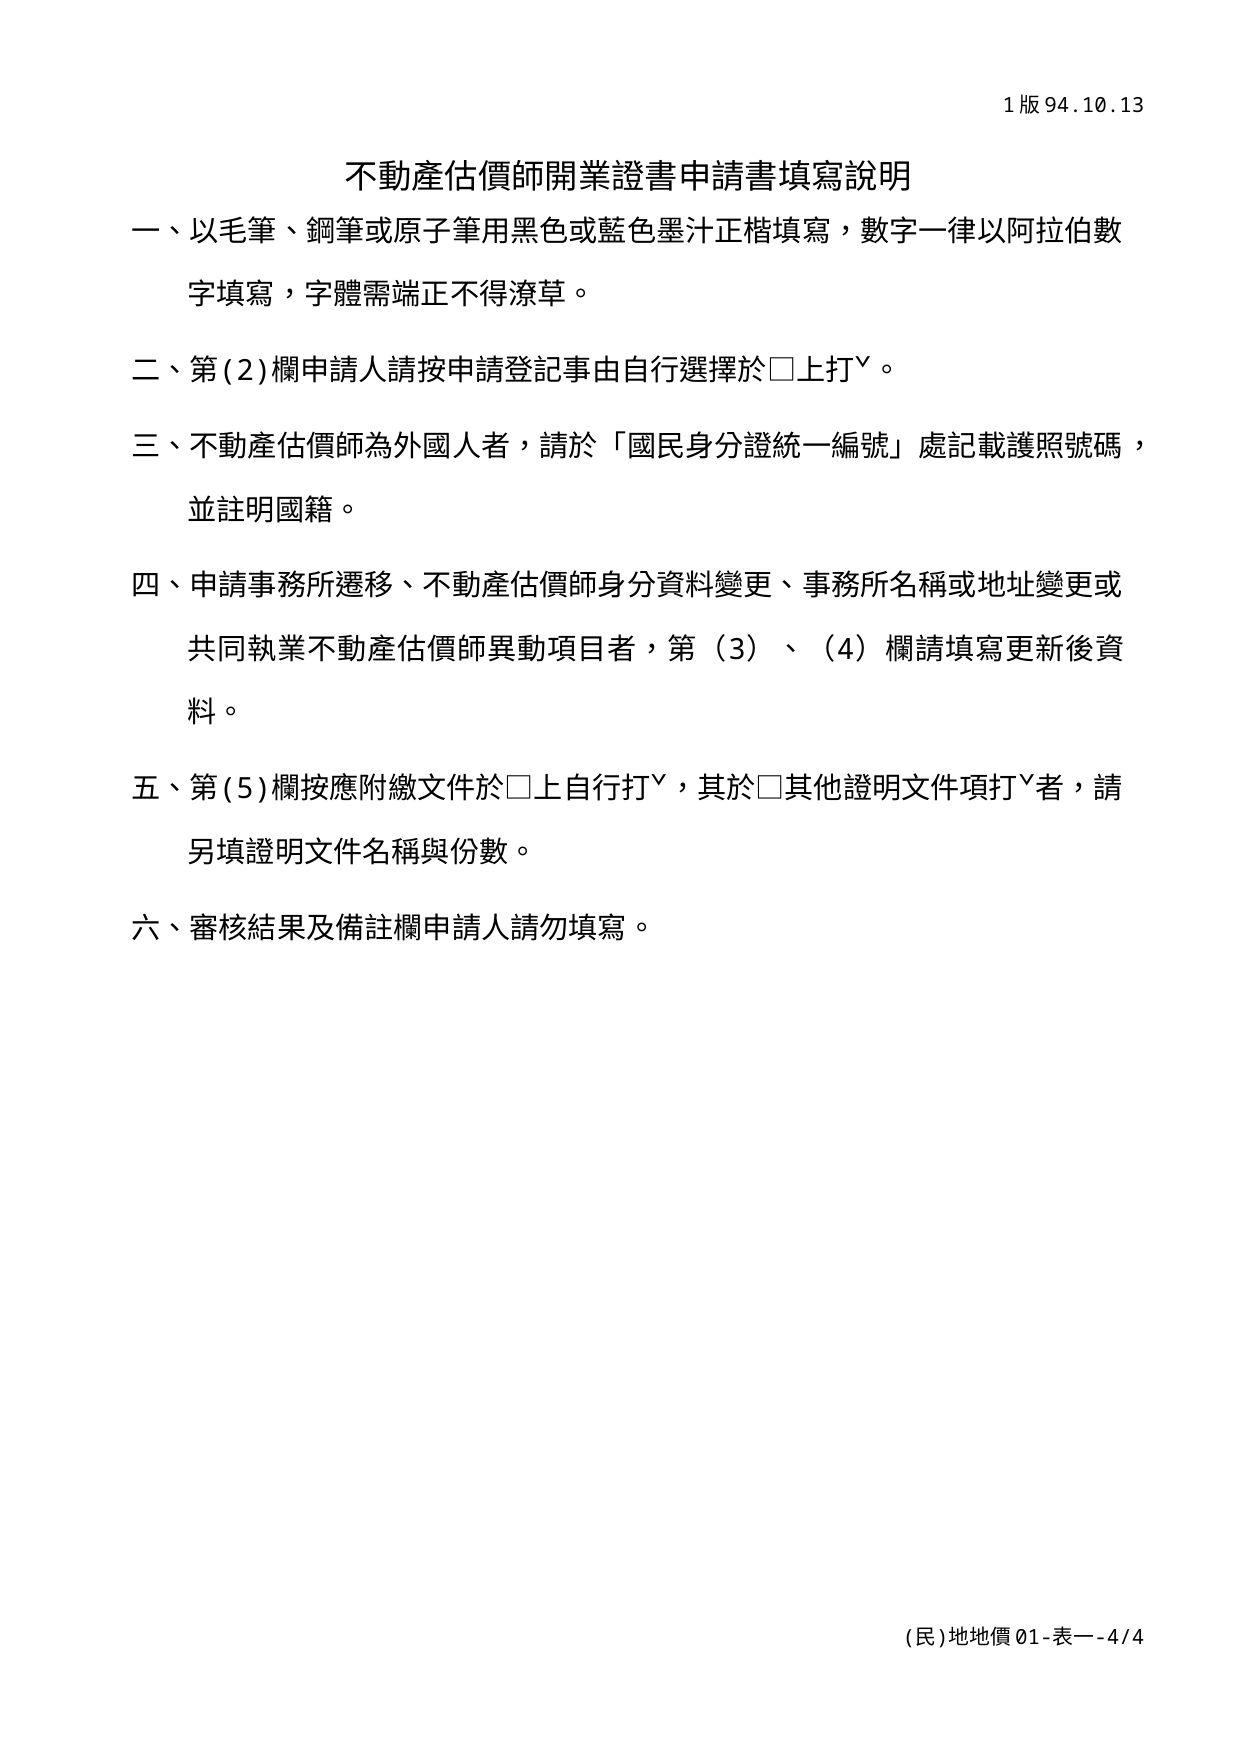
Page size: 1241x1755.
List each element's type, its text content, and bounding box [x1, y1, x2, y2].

text 四、申請事務所遷移、不動產估價師身分資料變更、事務所名稱或地址變更或共同執業不動產估價師異動項目者，第（3）、（4）欄請填寫更新後資料。 [131, 562, 1125, 731]
text 不動產估價師開業證書申請書填寫說明 [131, 132, 1125, 195]
text 一、以毛筆、鋼筆或原子筆用黑色或藍色墨汁正楷填寫，數字一律以阿拉伯數字填寫，字體需端正不得潦草。 [131, 207, 1125, 313]
text 五、第(5)欄按應附繳文件於□上自行打ˇ，其於□其他證明文件項打ˇ者，請另填證明文件名稱與份數。 [131, 765, 1125, 871]
text 二、第(2)欄申請人請按申請登記事由自行選擇於□上打ˇ。 [131, 347, 1125, 389]
text 三、不動產估價師為外國人者，請於「國民身分證統一編號」處記載護照號碼，並註明國籍。 [131, 423, 1125, 528]
text 六、審核結果及備註欄申請人請勿填寫。 [131, 904, 1125, 947]
